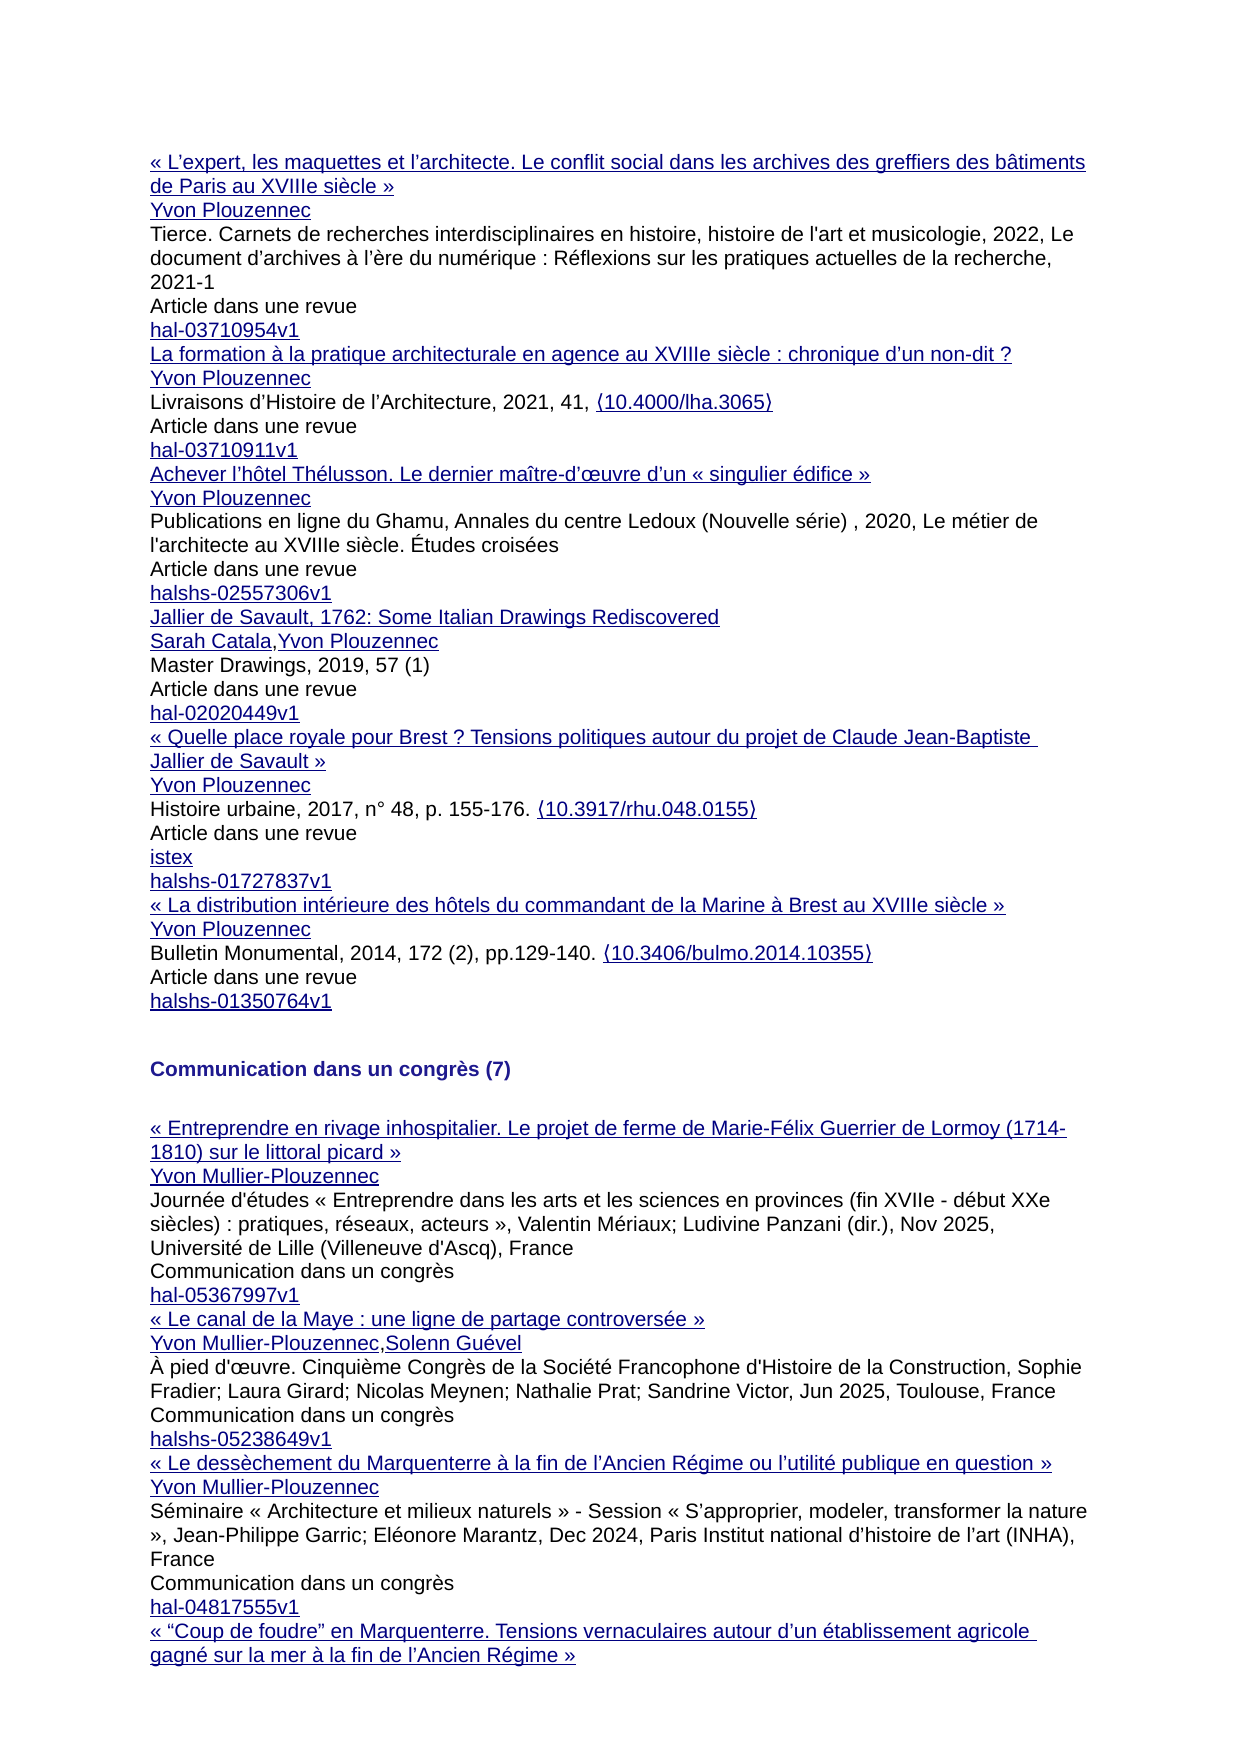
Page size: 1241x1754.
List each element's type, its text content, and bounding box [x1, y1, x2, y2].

table_cell Jallier de Savault, 1762: Some Italian Drawings Rediscovered Sarah Catala,Yvon Plouzennec Master Drawings, 2019, 57 (1) Article dans une revue hal-02020449v1 [150, 605, 1090, 725]
subtitle Communication dans un congrès (7) [150, 1057, 1090, 1081]
table_header « Entreprendre en rivage inhospitalier. Le projet de ferme de Marie-Félix Guerrier de Lormoy (1714-1810) sur le littoral picard » Yvon Mullier-Plouzennec Journée d'études « Entreprendre dans les arts et les sciences en provinces (fin XVIIe - début XXe siècles) : pratiques, réseaux, acteurs », Valentin Mériaux; Ludivine Panzani (dir.), Nov 2025, Université de Lille (Villeneuve d'Ascq), France Communication dans un congrès hal-05367997v1 [150, 1116, 1090, 1307]
table_cell « “Coup de foudre” en Marquenterre. Tensions vernaculaires autour d’un établissement agricole gagné sur la mer à la fin de l’Ancien Régime » [150, 1619, 1090, 1667]
table_cell « Le dessèchement du Marquenterre à la fin de l’Ancien Régime ou l’utilité publique en question » Yvon Mullier-Plouzennec Séminaire « Architecture et milieux naturels » - Session « S’approprier, modeler, transformer la nature », Jean-Philippe Garric; Eléonore Marantz, Dec 2024, Paris Institut national d’histoire de l’art (INHA), France Communication dans un congrès hal-04817555v1 [150, 1451, 1090, 1619]
table_cell La formation à la pratique architecturale en agence au XVIIIe siècle : chronique d’un non-dit ? Yvon Plouzennec Livraisons d’Histoire de l’Architecture, 2021, 41, ⟨10.4000/lha.3065⟩ Article dans une revue hal-03710911v1 [150, 342, 1090, 461]
table_header « L’expert, les maquettes et l’architecte. Le conflit social dans les archives des greffiers des bâtiments de Paris au XVIIIe siècle » Yvon Plouzennec Tierce. Carnets de recherches interdisciplinaires en histoire, histoire de l'art et musicologie, 2022, Le document d’archives à l’ère du numérique : Réflexions sur les pratiques actuelles de la recherche, 2021-1 Article dans une revue hal-03710954v1 [150, 150, 1090, 342]
table_cell « Quelle place royale pour Brest ? Tensions politiques autour du projet de Claude Jean-Baptiste Jallier de Savault » Yvon Plouzennec Histoire urbaine, 2017, n° 48, p. 155-176. ⟨10.3917/rhu.048.0155⟩ Article dans une revue istex halshs-01727837v1 [150, 725, 1090, 893]
table_cell Achever l’hôtel Thélusson. Le dernier maître-d’œuvre d’un « singulier édifice » Yvon Plouzennec Publications en ligne du Ghamu, Annales du centre Ledoux (Nouvelle série) , 2020, Le métier de l'architecte au XVIIIe siècle. Études croisées Article dans une revue halshs-02557306v1 [150, 461, 1090, 605]
table_cell « La distribution intérieure des hôtels du commandant de la Marine à Brest au XVIIIe siècle » Yvon Plouzennec Bulletin Monumental, 2014, 172 (2), pp.129-140. ⟨10.3406/bulmo.2014.10355⟩ Article dans une revue halshs-01350764v1 [150, 893, 1090, 1012]
table_cell « Le canal de la Maye : une ligne de partage controversée » Yvon Mullier-Plouzennec,Solenn Guével À pied d'œuvre. Cinquième Congrès de la Société Francophone d'Histoire de la Construction, Sophie Fradier; Laura Girard; Nicolas Meynen; Nathalie Prat; Sandrine Victor, Jun 2025, Toulouse, France Communication dans un congrès halshs-05238649v1 [150, 1307, 1090, 1451]
